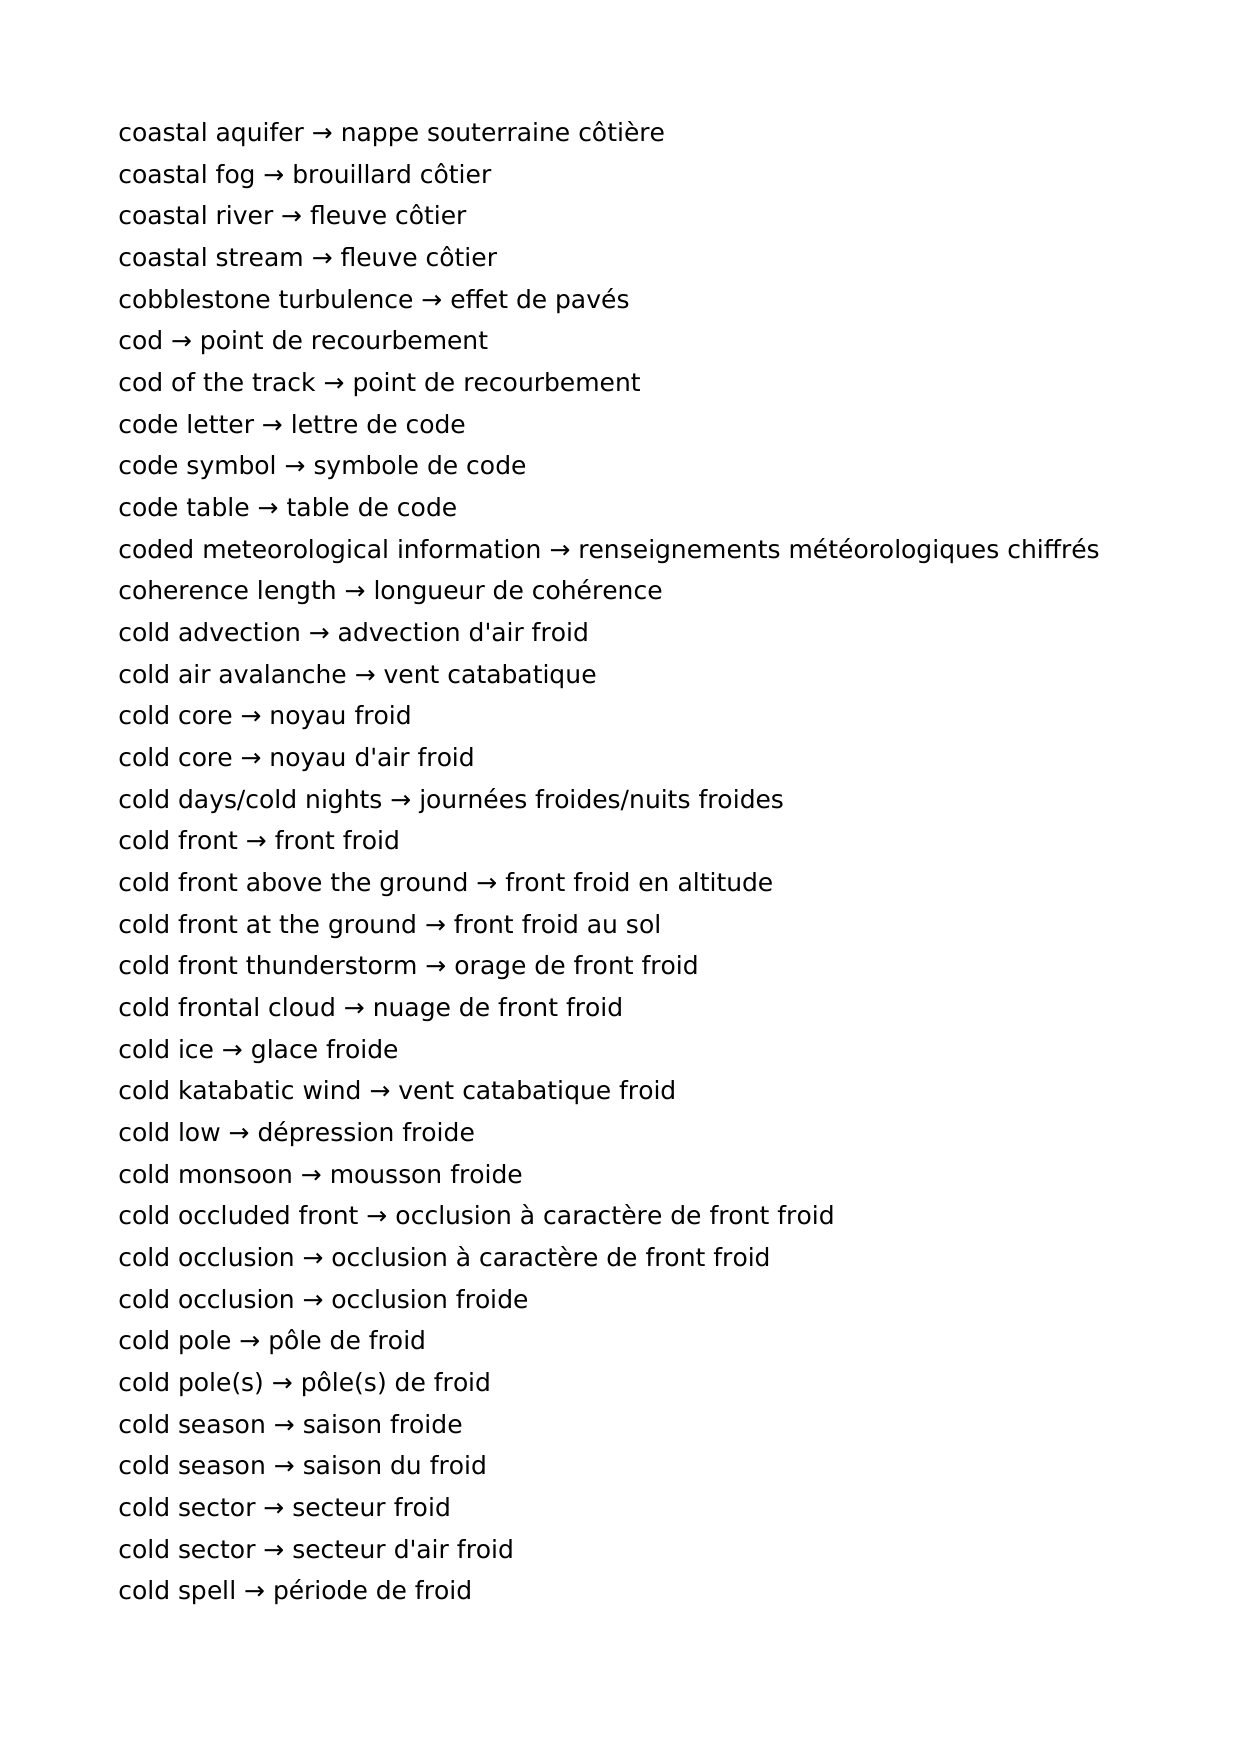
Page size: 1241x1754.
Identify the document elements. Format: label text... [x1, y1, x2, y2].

text cold air avalanche → vent catabatique [118, 660, 1122, 689]
text cold occlusion → occlusion à caractère de front froid [118, 1243, 1122, 1272]
text code table → table de code [118, 493, 1122, 522]
text cold core → noyau d'air froid [118, 743, 1122, 772]
text code symbol → symbole de code [118, 451, 1122, 481]
text cold frontal cloud → nuage de front froid [118, 993, 1122, 1022]
text cod of the track → point de recourbement [118, 368, 1122, 397]
text cold sector → secteur froid [118, 1493, 1122, 1522]
text cold monsoon → mousson froide [118, 1160, 1122, 1189]
text cold occluded front → occlusion à caractère de front froid [118, 1201, 1122, 1231]
text cobblestone turbulence → effet de pavés [118, 285, 1122, 314]
text cold days/cold nights → journées froides/nuits froides [118, 785, 1122, 814]
text cold spell → période de froid [118, 1576, 1122, 1606]
text cold pole → pôle de froid [118, 1326, 1122, 1356]
text coastal fog → brouillard côtier [118, 160, 1122, 189]
text cold sector → secteur d'air froid [118, 1535, 1122, 1564]
text cold low → dépression froide [118, 1118, 1122, 1147]
text coastal stream → fleuve côtier [118, 243, 1122, 272]
text cold front thunderstorm → orage de front froid [118, 951, 1122, 981]
text cold core → noyau froid [118, 701, 1122, 731]
text cold ice → glace froide [118, 1035, 1122, 1064]
text cold front at the ground → front froid au sol [118, 910, 1122, 939]
text cold season → saison du froid [118, 1451, 1122, 1481]
text cod → point de recourbement [118, 326, 1122, 356]
text coastal river → fleuve côtier [118, 201, 1122, 231]
text cold advection → advection d'air froid [118, 618, 1122, 647]
text cold occlusion → occlusion froide [118, 1285, 1122, 1314]
text coded meteorological information → renseignements météorologiques chiffrés [118, 535, 1122, 564]
text cold front → front froid [118, 826, 1122, 856]
text cold pole(s) → pôle(s) de froid [118, 1368, 1122, 1397]
text code letter → lettre de code [118, 410, 1122, 439]
text cold front above the ground → front froid en altitude [118, 868, 1122, 897]
text coherence length → longueur de cohérence [118, 576, 1122, 606]
text cold season → saison froide [118, 1410, 1122, 1439]
text coastal aquifer → nappe souterraine côtière [118, 118, 1122, 147]
text cold katabatic wind → vent catabatique froid [118, 1076, 1122, 1106]
